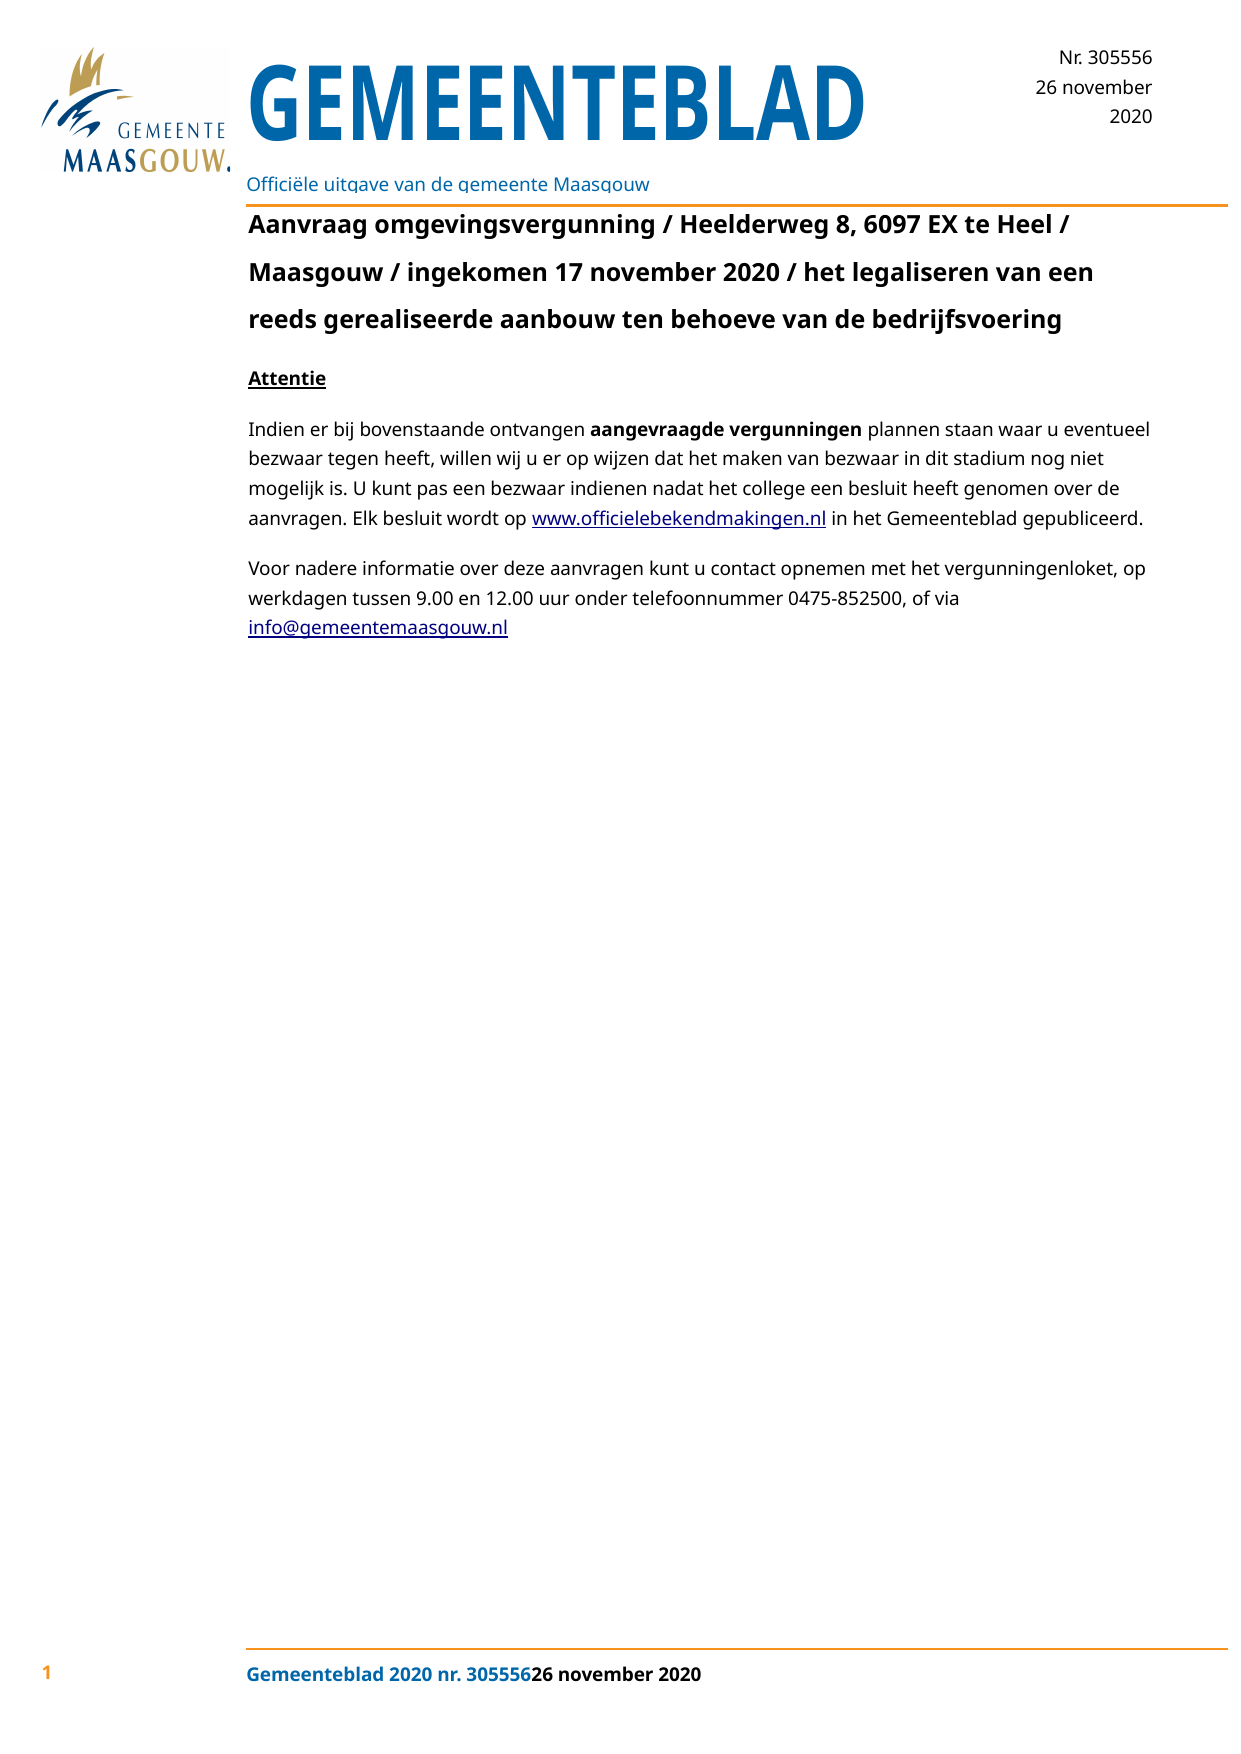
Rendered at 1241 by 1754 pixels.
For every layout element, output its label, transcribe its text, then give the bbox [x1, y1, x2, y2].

picture [41, 47, 231, 172]
text Indien er bij bovenstaande ontvangen aangevraagde vergunningen plannen staan waar u eventueel bezwaar tegen heeft, willen wij u er op wijzen dat het maken van bezwaar in dit stadium nog niet mogelijk is. U kunt pas een bezwaar indienen nadat het college een besluit heeft genomen over de aanvragen. Elk besluit wordt op www.officielebekendmakingen.nl in het Gemeenteblad gepubliceerd. [248, 416, 1152, 530]
text Aanvraag omgevingsvergunning / Heelderweg 8, 6097 EX te Heel / Maasgouw / ingekomen 17 november 2020 / het legaliseren van een reeds gerealiseerde aanbouw ten behoeve van de bedrijfsvoering [248, 207, 1152, 336]
text Voor nadere informatie over deze aanvragen kunt u contact opnemen met het vergunningenloket, op werkdagen tussen 9.00 en 12.00 uur onder telefoonnummer 0475-852500, of via info@gemeentemaasgouw.nl [248, 555, 1152, 640]
text Attentie [248, 366, 1152, 391]
